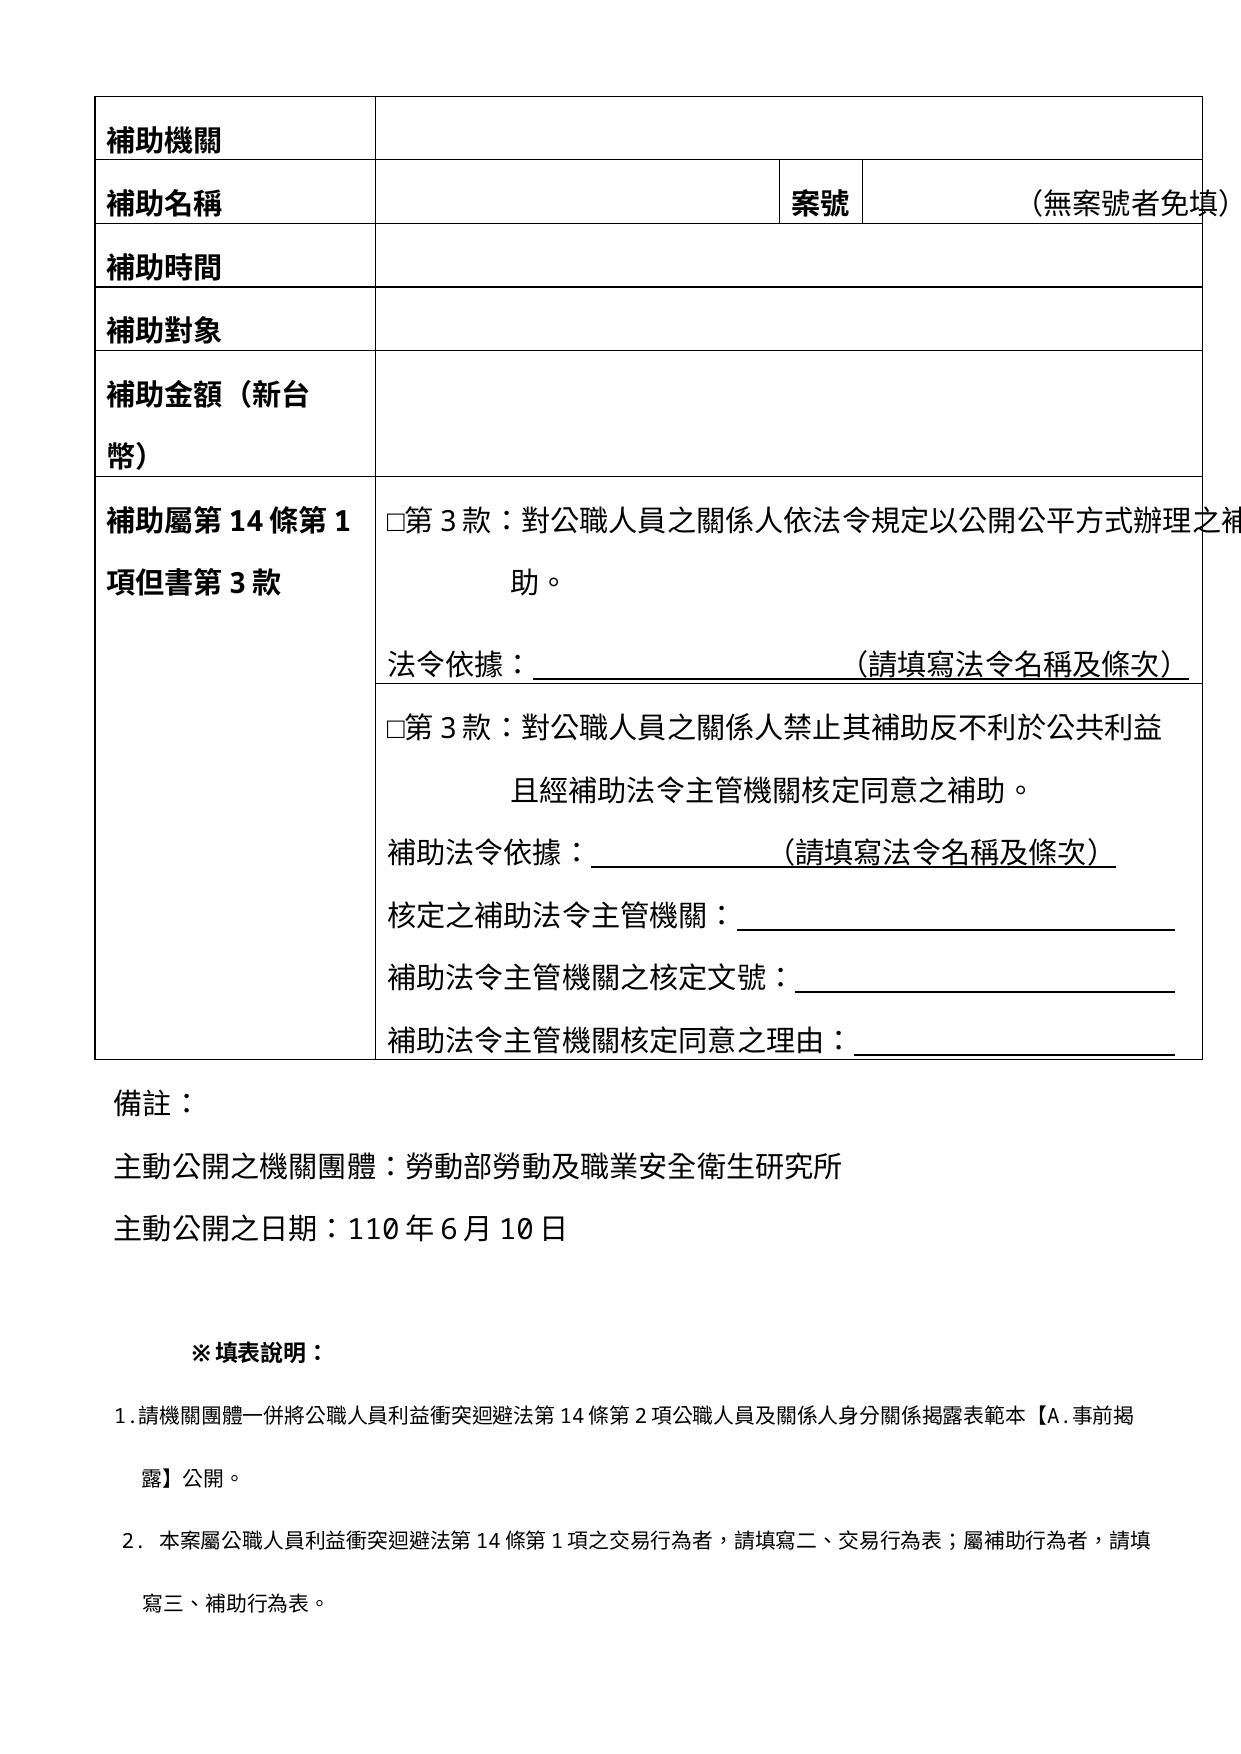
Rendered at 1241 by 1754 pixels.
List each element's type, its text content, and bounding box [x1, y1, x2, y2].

table_cell □第3款：對公職人員之關係人依法令規定以公開公平方式辦理之補助。 法令依據： （請填寫法令名稱及條次） [376, 477, 1202, 683]
table_cell 補助對象 [96, 288, 375, 350]
table_cell [376, 351, 1202, 476]
table_cell 補助機關 [96, 97, 375, 159]
table_cell 補助屬第14條第1項但書第3款 [96, 477, 375, 1059]
text 主動公開之機關團體：勞動部勞動及職業安全衛生研究所 [113, 1123, 1147, 1185]
table_cell 補助金額（新台幣） [96, 351, 375, 476]
table_cell □第3款：對公職人員之關係人禁止其補助反不利於公共利益且經補助法令主管機關核定同意之補助。 補助法令依據： （請填寫法令名稱及條次） 核定之補助法令主管機關： 補助法令主管機關之核定文號： 補助法令主管機關核定同意之理由： [376, 684, 1202, 1059]
table_cell 補助時間 [96, 224, 375, 286]
text 2. 本案屬公職人員利益衝突迴避法第14條第1項之交易行為者，請填寫二、交易行為表；屬補助行為者，請填寫三、補助行為表。 [84, 1498, 1162, 1623]
text 備註： [113, 1060, 1147, 1123]
text ※填表說明： [187, 1310, 1147, 1373]
text 主動公開之日期：110年6月10日 [113, 1185, 1147, 1248]
table_cell [376, 288, 1202, 350]
table_cell （無案號者免填） [863, 160, 1202, 223]
table_cell [376, 97, 1202, 159]
table_cell 案號 [780, 160, 862, 223]
text 1.請機關團體一併將公職人員利益衝突迴避法第14條第2項公職人員及關係人身分關係揭露表範本【A.事前揭露】公開。 [113, 1373, 1147, 1498]
table_cell [376, 160, 779, 223]
table_cell 補助名稱 [96, 160, 375, 223]
table_cell [376, 224, 1202, 286]
